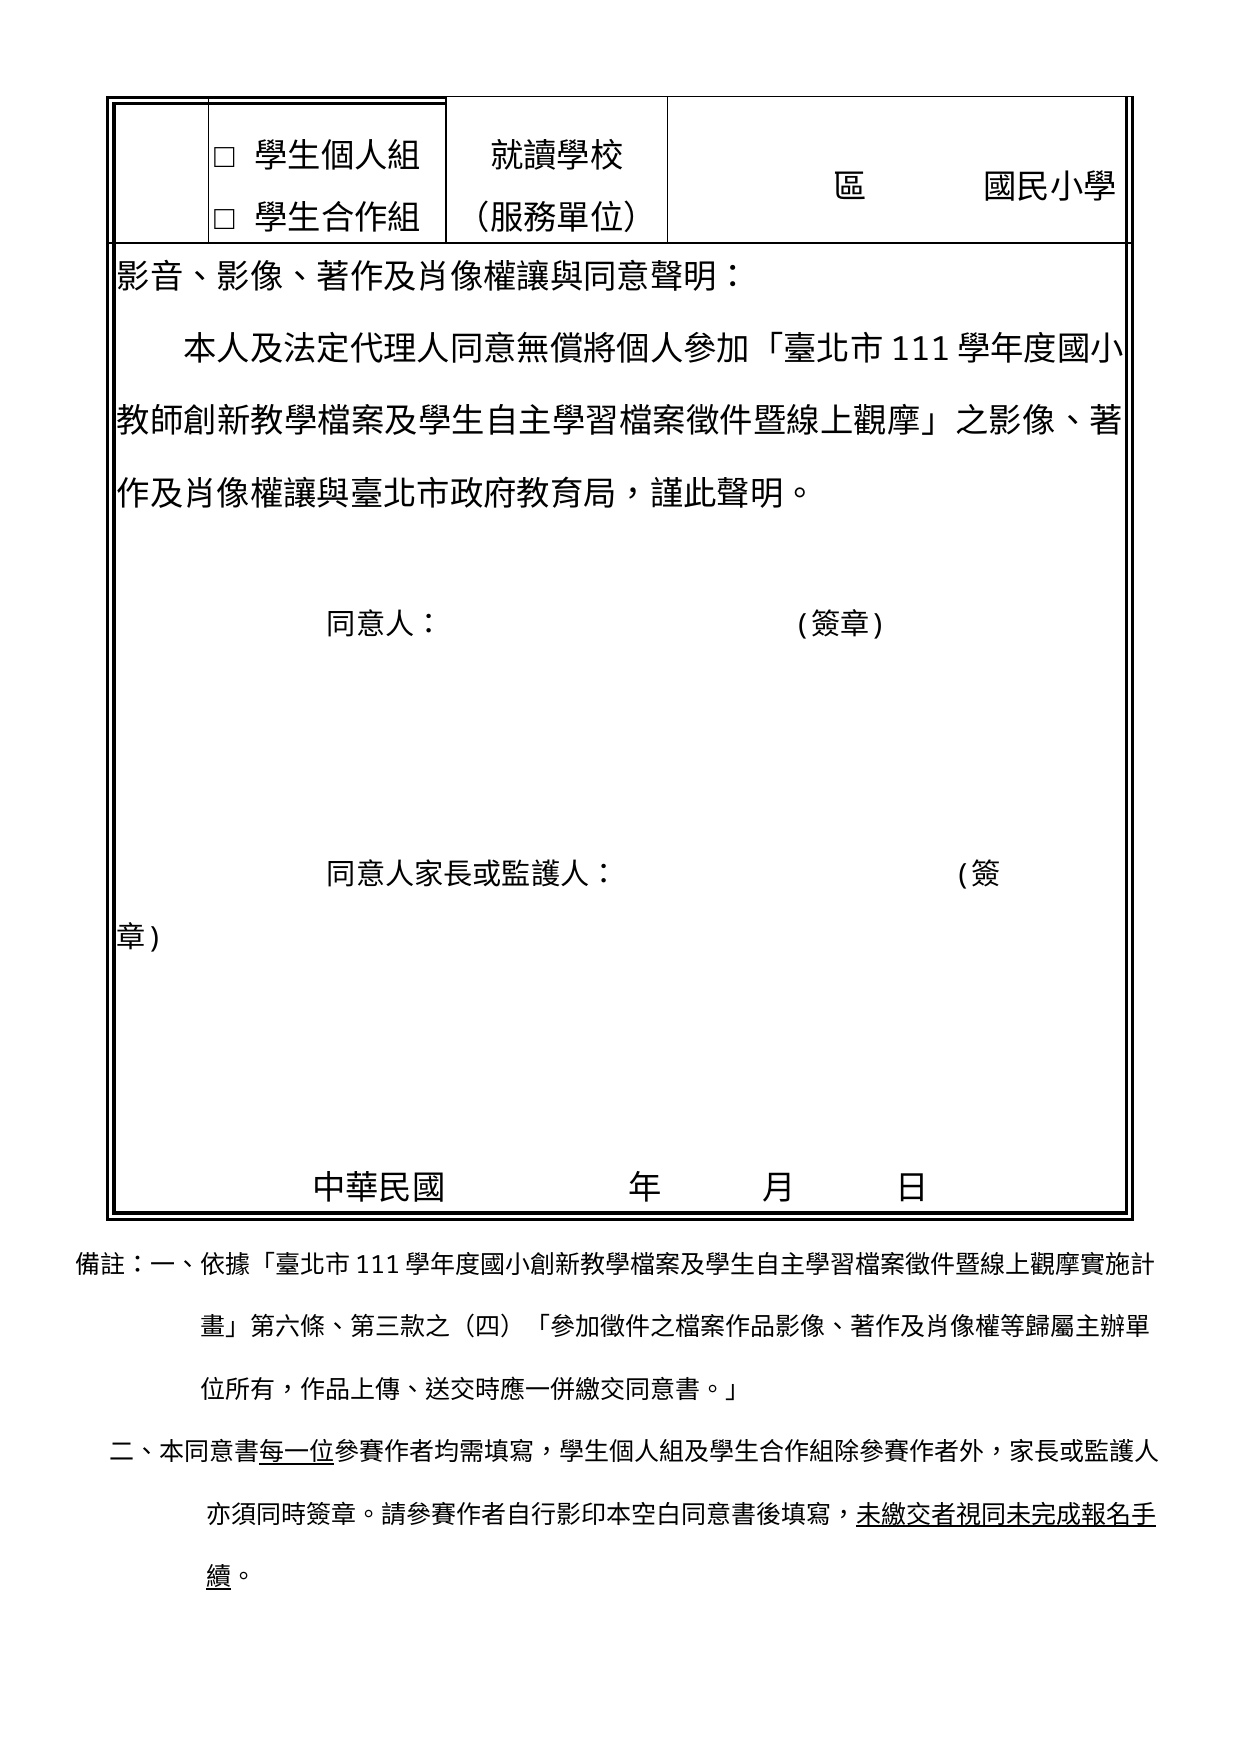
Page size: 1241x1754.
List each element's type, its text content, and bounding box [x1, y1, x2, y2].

text 二、本同意書每一位參賽作者均需填寫，學生個人組及學生合作組除參賽作者外，家長或監護人亦須同時簽章。請參賽作者自行影印本空白同意書後填寫，未繳交者視同未完成報名手續。 [75, 1408, 1165, 1596]
table_cell 區 國民小學 [668, 97, 1125, 242]
table_header □ 學生個人組 □ 學生合作組 [209, 105, 445, 242]
table_cell 影音、影像、著作及肖像權讓與同意聲明： 本人及法定代理人同意無償將個人參加「臺北市111學年度國小教師創新教學檔案及學生自主學習檔案徵件暨線上觀摩」之影像、著作及肖像權讓與臺北市政府教育局，謹此聲明。 同意人： (簽章) 同意人家長或監護人： (簽章) 中華民國 年 月 日 [116, 244, 1125, 1211]
text 備註：一、依據「臺北市111學年度國小創新教學檔案及學生自主學習檔案徵件暨線上觀摩實施計畫」第六條、第三款之（四）「參加徵件之檔案作品影像、著作及肖像權等歸屬主辦單位所有，作品上傳、送交時應一併繳交同意書。」 [75, 1221, 1165, 1408]
table_cell 就讀學校 （服務單位） [447, 97, 667, 242]
table_header [111, 99, 208, 242]
